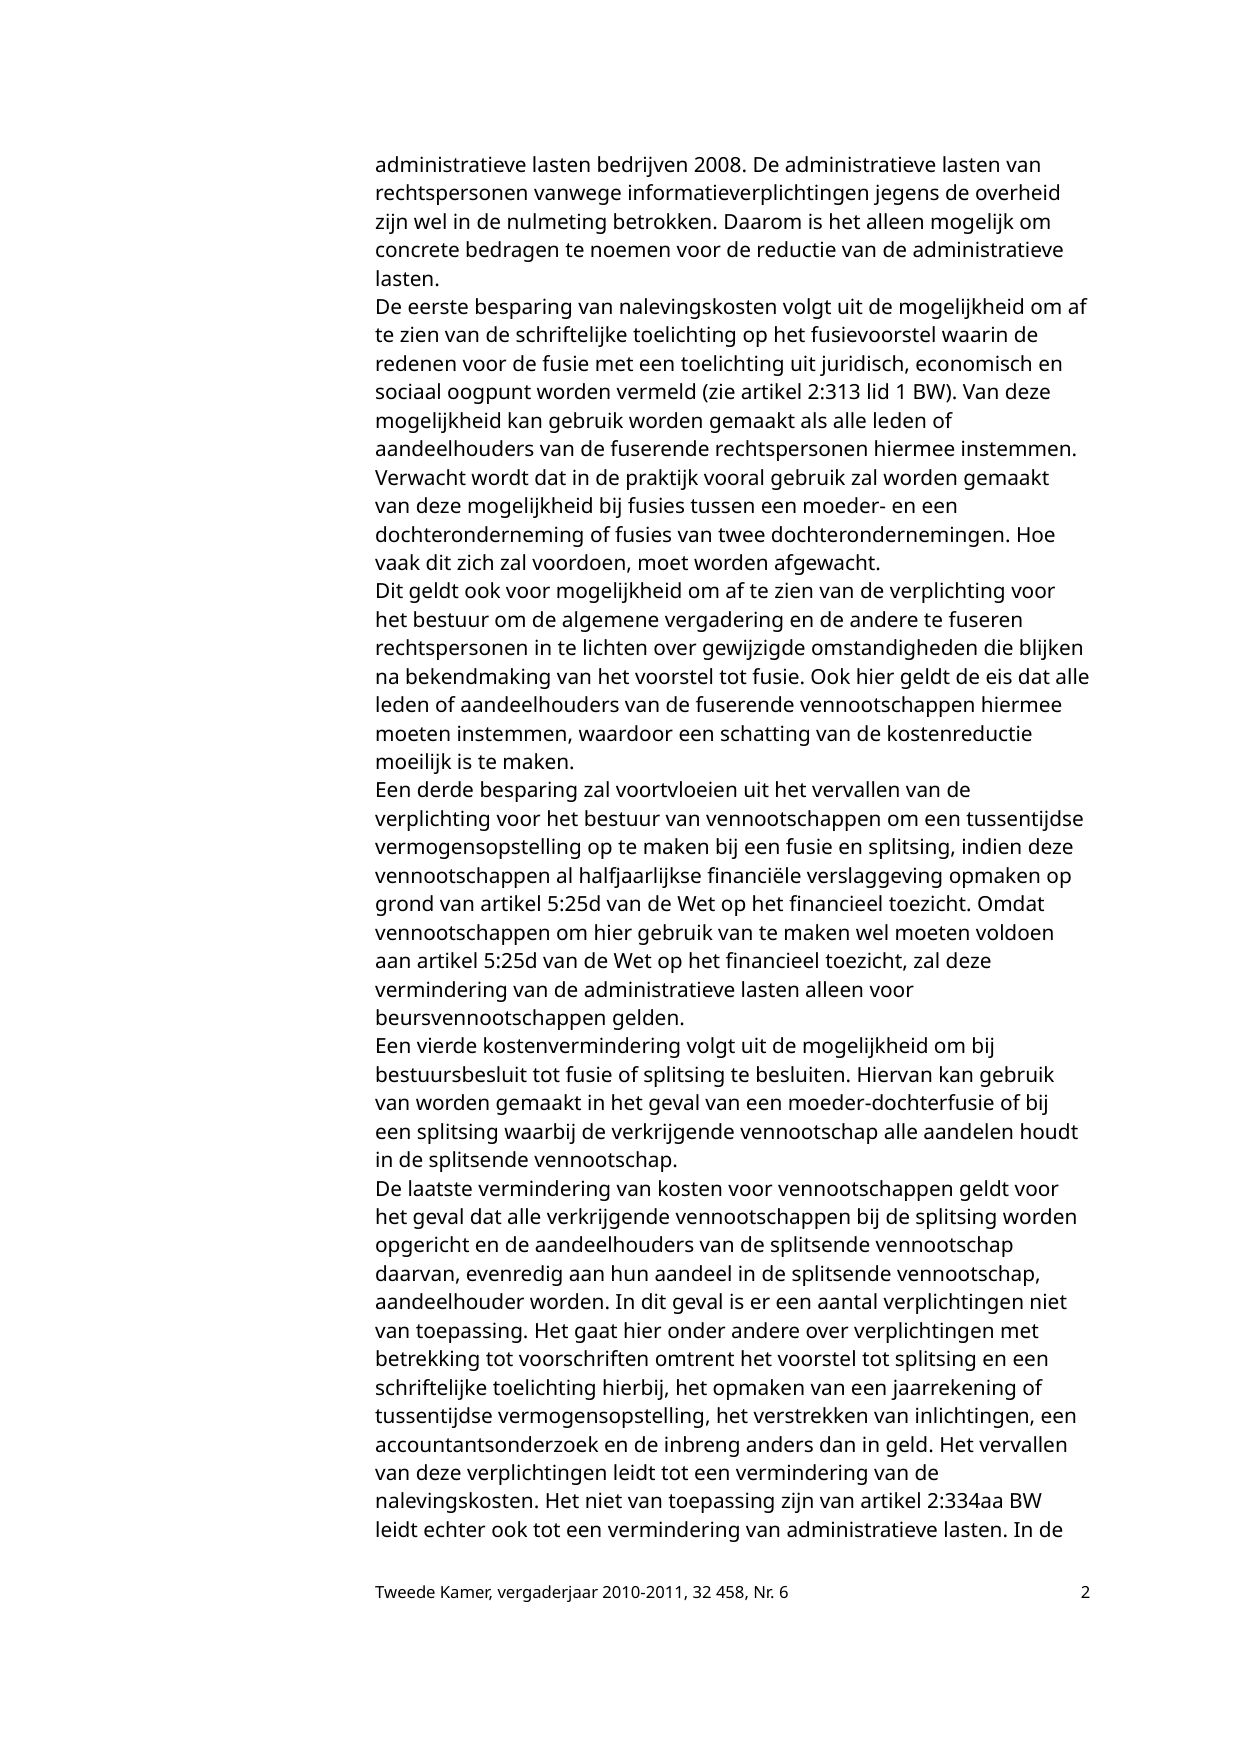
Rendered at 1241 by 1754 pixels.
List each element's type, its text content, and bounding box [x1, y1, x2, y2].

text Een vierde kostenvermindering volgt uit de mogelijkheid om bij bestuursbesluit tot fusie of splitsing te besluiten. Hiervan kan gebruik van worden gemaakt in het geval van een moeder-dochterfusie of bij een splitsing waarbij de verkrijgende vennootschap alle aandelen houdt in de splitsende vennootschap. [375, 1032, 1090, 1174]
text Een derde besparing zal voortvloeien uit het vervallen van de verplichting voor het bestuur van vennootschappen om een tussentijdse vermogensopstelling op te maken bij een fusie en splitsing, indien deze vennootschappen al halfjaarlijkse financiële verslaggeving opmaken op grond van artikel 5:25d van de Wet op het financieel toezicht. Omdat vennootschappen om hier gebruik van te maken wel moeten voldoen aan artikel 5:25d van de Wet op het financieel toezicht, zal deze vermindering van de administratieve lasten alleen voor beursvennootschappen gelden. [375, 776, 1090, 1032]
text administratieve lasten bedrijven 2008. De administratieve lasten van rechtspersonen vanwege informatieverplichtingen jegens de overheid zijn wel in de nulmeting betrokken. Daarom is het alleen mogelijk om concrete bedragen te noemen voor de reductie van de administratieve lasten. [375, 150, 1090, 292]
text De laatste vermindering van kosten voor vennootschappen geldt voor het geval dat alle verkrijgende vennootschappen bij de splitsing worden opgericht en de aandeelhouders van de splitsende vennootschap daarvan, evenredig aan hun aandeel in de splitsende vennootschap, aandeelhouder worden. In dit geval is er een aantal verplichtingen niet van toepassing. Het gaat hier onder andere over verplichtingen met betrekking tot voorschriften omtrent het voorstel tot splitsing en een schriftelijke toelichting hierbij, het opmaken van een jaarrekening of tussentijdse vermogensopstelling, het verstrekken van inlichtingen, een accountantsonderzoek en de inbreng anders dan in geld. Het vervallen van deze verplichtingen leidt tot een vermindering van de nalevingskosten. Het niet van toepassing zijn van artikel 2:334aa BW leidt echter ook tot een vermindering van administratieve lasten. In de [375, 1174, 1090, 1543]
text Dit geldt ook voor mogelijkheid om af te zien van de verplichting voor het bestuur om de algemene vergadering en de andere te fuseren rechtspersonen in te lichten over gewijzigde omstandigheden die blijken na bekendmaking van het voorstel tot fusie. Ook hier geldt de eis dat alle leden of aandeelhouders van de fuserende vennootschappen hiermee moeten instemmen, waardoor een schatting van de kostenreductie moeilijk is te maken. [375, 577, 1090, 776]
text De eerste besparing van nalevingskosten volgt uit de mogelijkheid om af te zien van de schriftelijke toelichting op het fusievoorstel waarin de redenen voor de fusie met een toelichting uit juridisch, economisch en sociaal oogpunt worden vermeld (zie artikel 2:313 lid 1 BW). Van deze mogelijkheid kan gebruik worden gemaakt als alle leden of aandeelhouders van de fuserende rechtspersonen hiermee instemmen. Verwacht wordt dat in de praktijk vooral gebruik zal worden gemaakt van deze mogelijkheid bij fusies tussen een moeder- en een dochteronderneming of fusies van twee dochterondernemingen. Hoe vaak dit zich zal voordoen, moet worden afgewacht. [375, 292, 1090, 577]
